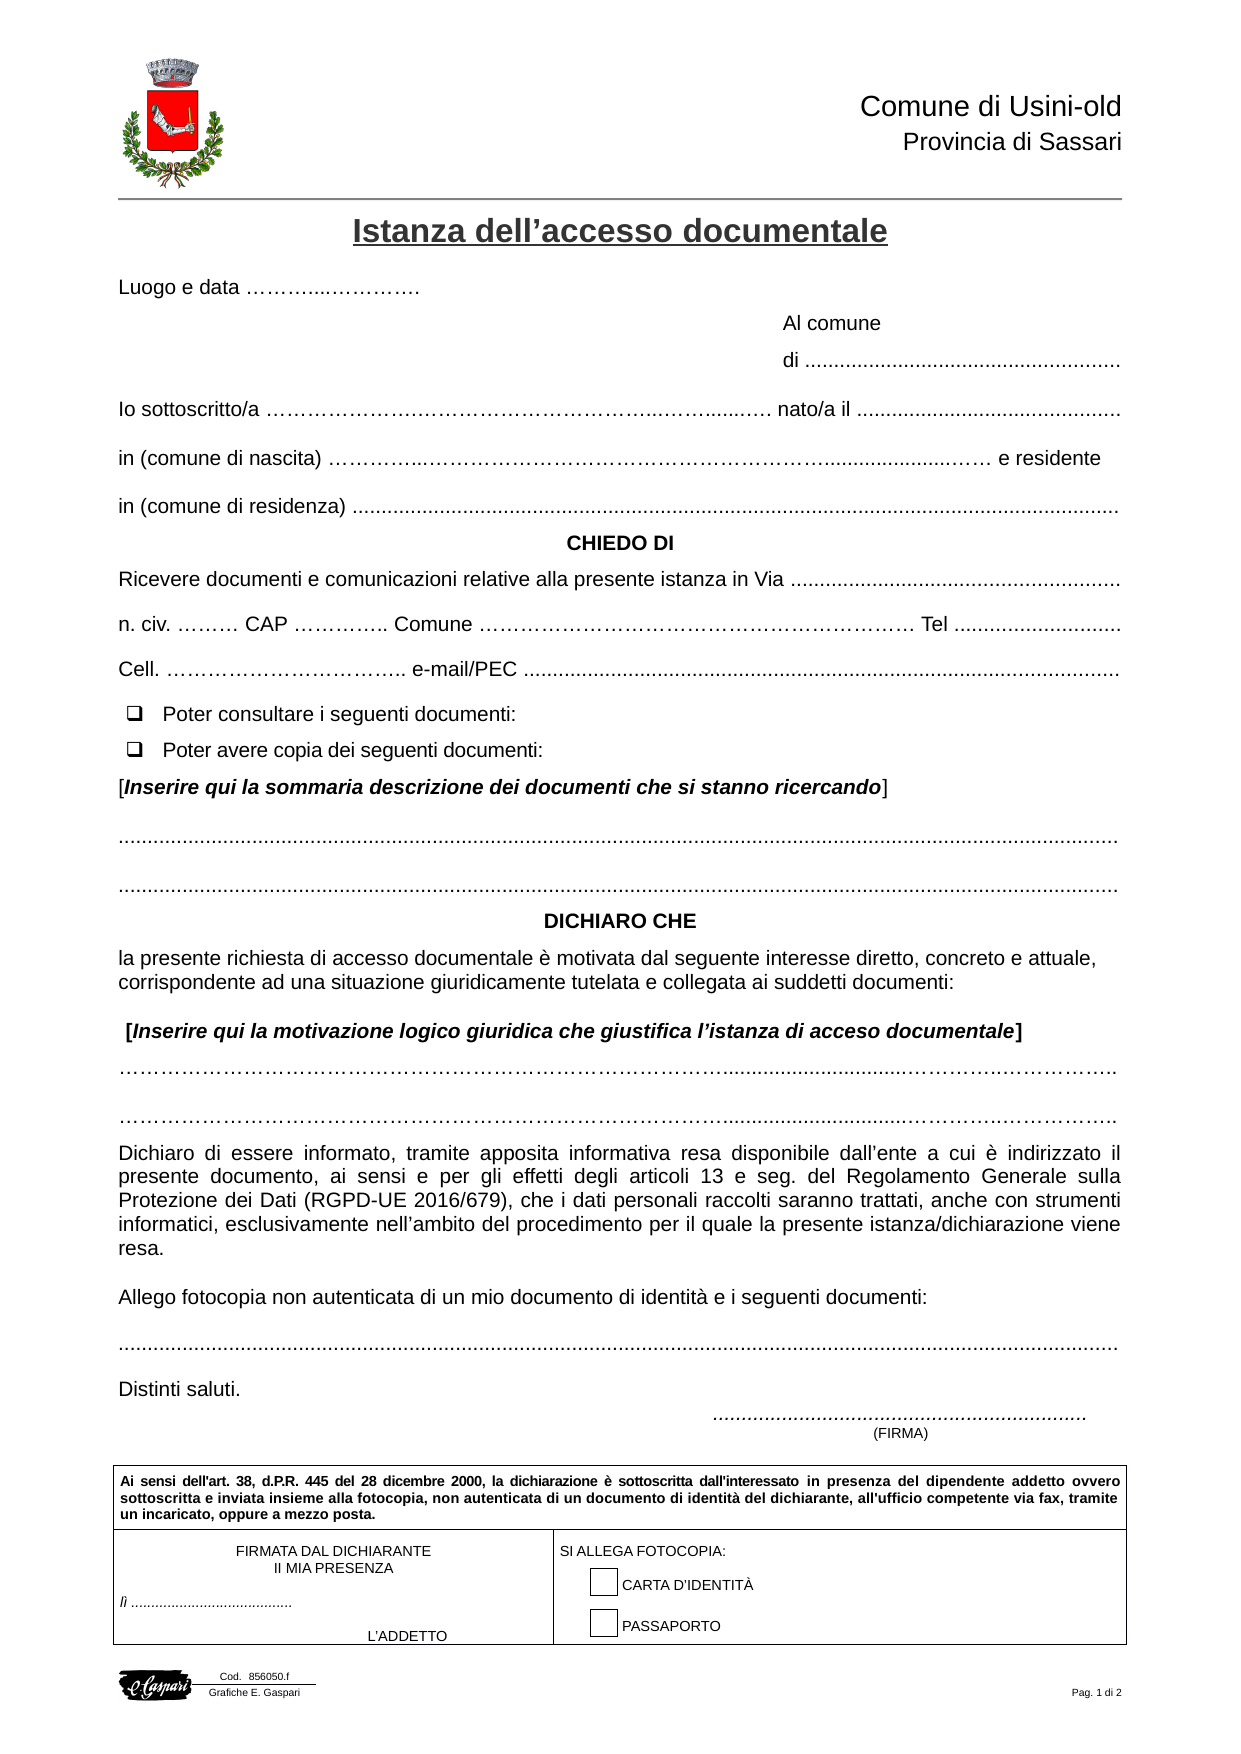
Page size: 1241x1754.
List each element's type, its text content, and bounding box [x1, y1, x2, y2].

text Provincia di Sassari [224, 127, 1122, 156]
text (FIRMA) [679, 1425, 1122, 1442]
text n. civ. ……… CAP ………….. Comune ……………………………………………………… Tel [118, 612, 1122, 636]
subtitle Istanza dell’accesso documentale [118, 211, 1122, 249]
text Dichiaro di essere informato, tramite apposita informativa resa disponibile dall’ente a cui è indirizzato il presente documento, ai sensi e per gli effetti degli articoli 13 e seg. del Regolamento Generale sulla Protezione dei Dati (RGPD-UE 2016/679), che i dati personali raccolti saranno trattati, anche con strumenti informatici, esclusivamente nell’ambito del procedimento per il quale la presente istanza/dichiarazione viene resa. [118, 1140, 1122, 1260]
text in (comune di residenza) [118, 494, 1122, 518]
text [Inserire qui la sommaria descrizione dei documenti che si stanno ricercando] [118, 775, 1122, 799]
picture [122, 58, 224, 189]
text DICHIARO CHE [118, 909, 1122, 933]
text Io sottoscritto/a ………………….……………………………...…….......…. nato/a il [118, 396, 1122, 420]
list Poter consultare i seguenti documenti: [125, 702, 1122, 726]
text Distinti saluti. [118, 1377, 1122, 1401]
text ……………………………………………………………………………................................…………..…………….. [118, 1104, 1122, 1128]
text [Inserire qui la motivazione logico giuridica che giustifica l’istanza di acceso documentale] [125, 1018, 1122, 1042]
text Cell. …………………………….. e-mail/PEC [118, 657, 1122, 681]
text di [783, 347, 1122, 371]
text la presente richiesta di accesso documentale è motivata dal seguente interesse diretto, concreto e attuale, corrispondente ad una situazione giuridicamente tutelata e collegata ai suddetti documenti: [118, 946, 1122, 993]
text ................................................................. [679, 1401, 1122, 1425]
text Al comune [783, 311, 1122, 335]
table_cell SI ALLEGA FOTOCOPIA: CARTA D’IDENTITÀ PASSAPORTO [554, 1530, 1126, 1644]
table_cell FIRMATA DAL DICHIARANTE II MIA PRESENZA lì ........................................ L’ADDETTO [114, 1530, 553, 1644]
text CHIEDO DI [118, 531, 1122, 555]
table_header Ai sensi dell'art. 38, d.P.R. 445 del 28 dicembre 2000, la dichiarazione è sottoscritta dall'interessato in presenza del dipendente addetto ovvero sottoscritta e inviata insieme alla fotocopia, non autenticata di un documento di identità del dichiarante, all'ufficio competente via fax, tramite un incaricato, oppure a mezzo posta. [114, 1466, 1126, 1529]
text ……………………………………………………………………………................................…………..…………….. [118, 1055, 1122, 1079]
text Allego fotocopia non autenticata di un mio documento di identità e i seguenti documenti: [118, 1285, 1122, 1309]
text Comune di Usini-old [224, 89, 1122, 122]
list Poter avere copia dei seguenti documenti: [125, 738, 1122, 762]
text Ricevere documenti e comunicazioni relative alla presente istanza in Via [118, 567, 1122, 591]
picture [118, 1669, 192, 1701]
text in (comune di nascita) …………...…………………………………………………......................…… e residente [118, 445, 1122, 469]
text Luogo e data ………....…………. [118, 274, 1122, 298]
